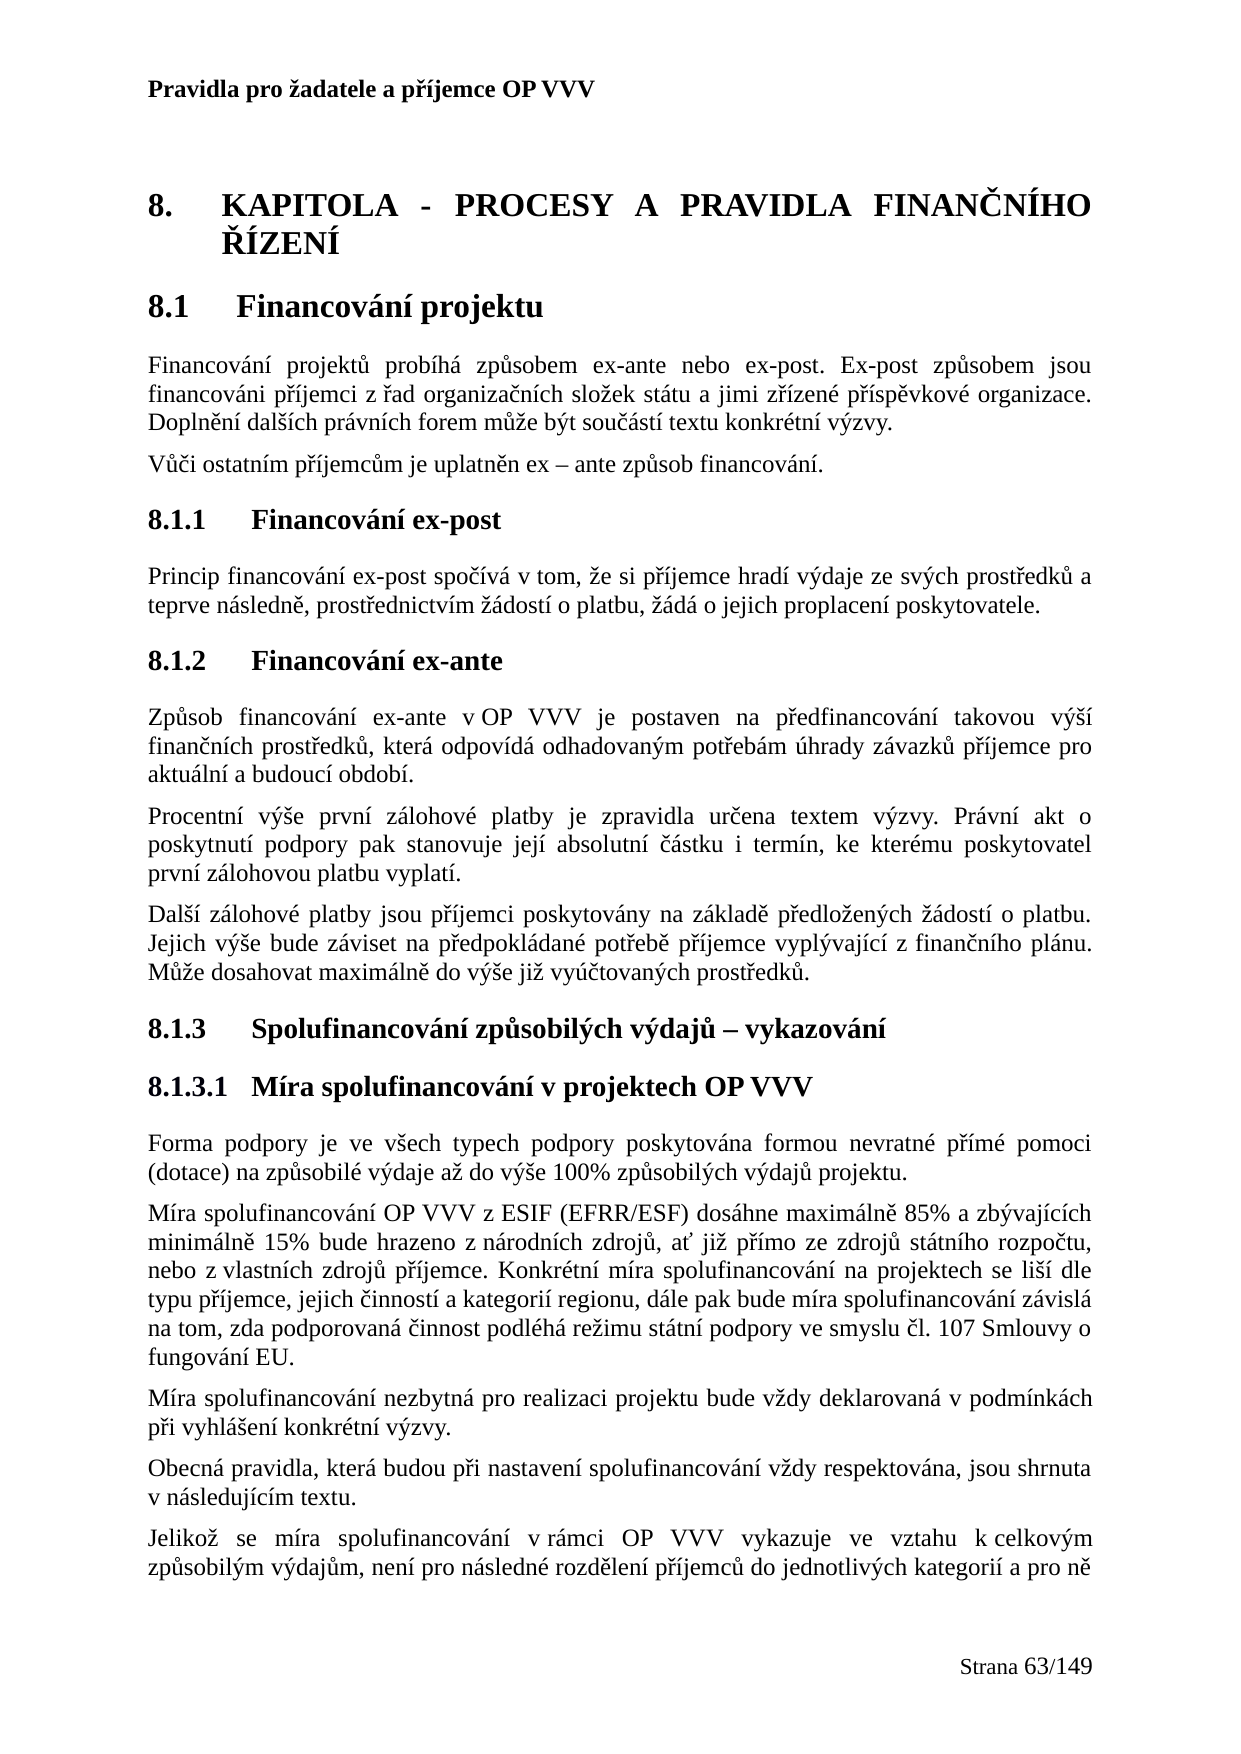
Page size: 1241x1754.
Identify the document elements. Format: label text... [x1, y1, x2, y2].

text Míra spolufinancování OP VVV z ESIF (EFRR/ESF) dosáhne maximálně 85% a zbývajících minimálně 15% bude hrazeno z národních zdrojů, ať již přímo ze zdrojů státního rozpočtu, nebo z vlastních zdrojů příjemce. Konkrétní míra spolufinancování na projektech se liší dle typu příjemce, jejich činností a kategorií regionu, dále pak bude míra spolufinancování závislá na tom, zda podporovaná činnost podléhá režimu státní podpory ve smyslu čl. 107 Smlouvy o fungování EU. [148, 1198, 1093, 1370]
list Financování ex-ante [148, 643, 1093, 677]
text Princip financování ex-post spočívá v tom, že si příjemce hradí výdaje ze svých prostředků a teprve následně, prostřednictvím žádostí o platbu, žádá o jejich proplacení poskytovatele. [148, 561, 1093, 618]
list Míra spolufinancování v projektech OP VVV [148, 1069, 1093, 1103]
text Financování projektů probíhá způsobem ex-ante nebo ex-post. Ex-post způsobem jsou financováni příjemci z řad organizačních složek státu a jimi zřízené příspěvkové organizace. Doplnění dalších právních forem může být součástí textu konkrétní výzvy. [148, 350, 1093, 436]
text Obecná pravidla, která budou při nastavení spolufinancování vždy respektována, jsou shrnuta v následujícím textu. [148, 1453, 1093, 1510]
text Způsob financování ex-ante v OP VVV je postaven na předfinancování takovou výší finančních prostředků, která odpovídá odhadovaným potřebám úhrady závazků příjemce pro aktuální a budoucí období. [148, 702, 1093, 788]
subtitle Financování projektu [148, 287, 1093, 325]
text Vůči ostatním příjemcům je uplatněn ex – ante způsob financování. [148, 449, 1093, 477]
list Financování ex-post [148, 502, 1093, 536]
text Forma podpory je ve všech typech podpory poskytována formou nevratné přímé pomoci (dotace) na způsobilé výdaje až do výše 100% způsobilých výdajů projektu. [148, 1128, 1093, 1185]
text Jelikož se míra spolufinancování v rámci OP VVV vykazuje ve vztahu k celkovým způsobilým výdajům, není pro následné rozdělení příjemců do jednotlivých kategorií a pro ně [148, 1523, 1093, 1580]
text Procentní výše první zálohové platby je zpravidla určena textem výzvy. Právní akt o poskytnutí podpory pak stanovuje její absolutní částku i termín, ke kterému poskytovatel první zálohovou platbu vyplatí. [148, 801, 1093, 887]
subtitle KAPITOLA - Procesy a pravidla finančního řízení [148, 185, 1093, 262]
list Spolufinancování způsobilých výdajů – vykazování [148, 1011, 1093, 1044]
text Další zálohové platby jsou příjemci poskytovány na základě předložených žádostí o platbu. Jejich výše bude záviset na předpokládané potřebě příjemce vyplývající z finančního plánu. Může dosahovat maximálně do výše již vyúčtovaných prostředků. [148, 899, 1093, 986]
text Míra spolufinancování nezbytná pro realizaci projektu bude vždy deklarovaná v podmínkách při vyhlášení konkrétní výzvy. [148, 1383, 1093, 1440]
